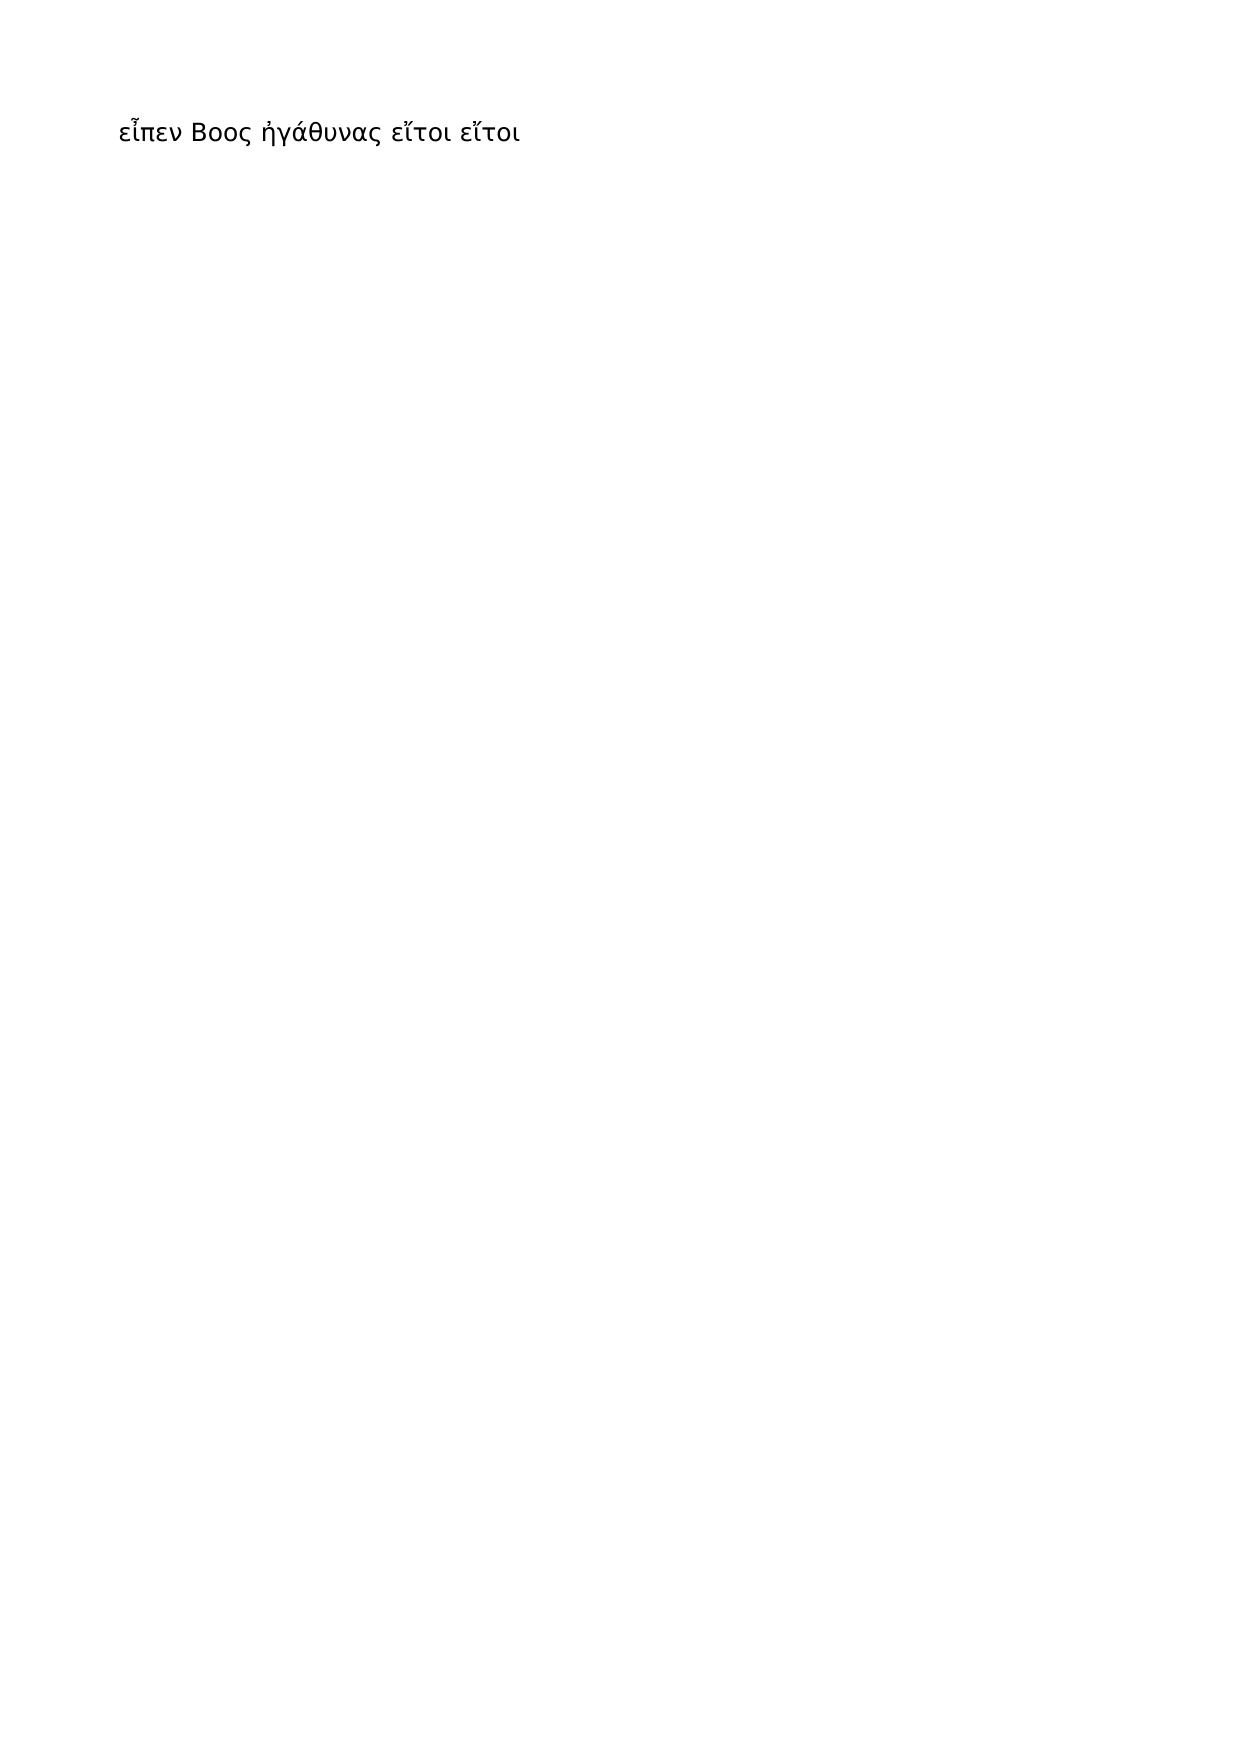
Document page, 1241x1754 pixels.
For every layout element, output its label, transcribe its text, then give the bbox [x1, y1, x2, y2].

text εἶπεν Βοος ἠγάθυνας εἴτοι εἴτοι [118, 118, 1122, 147]
